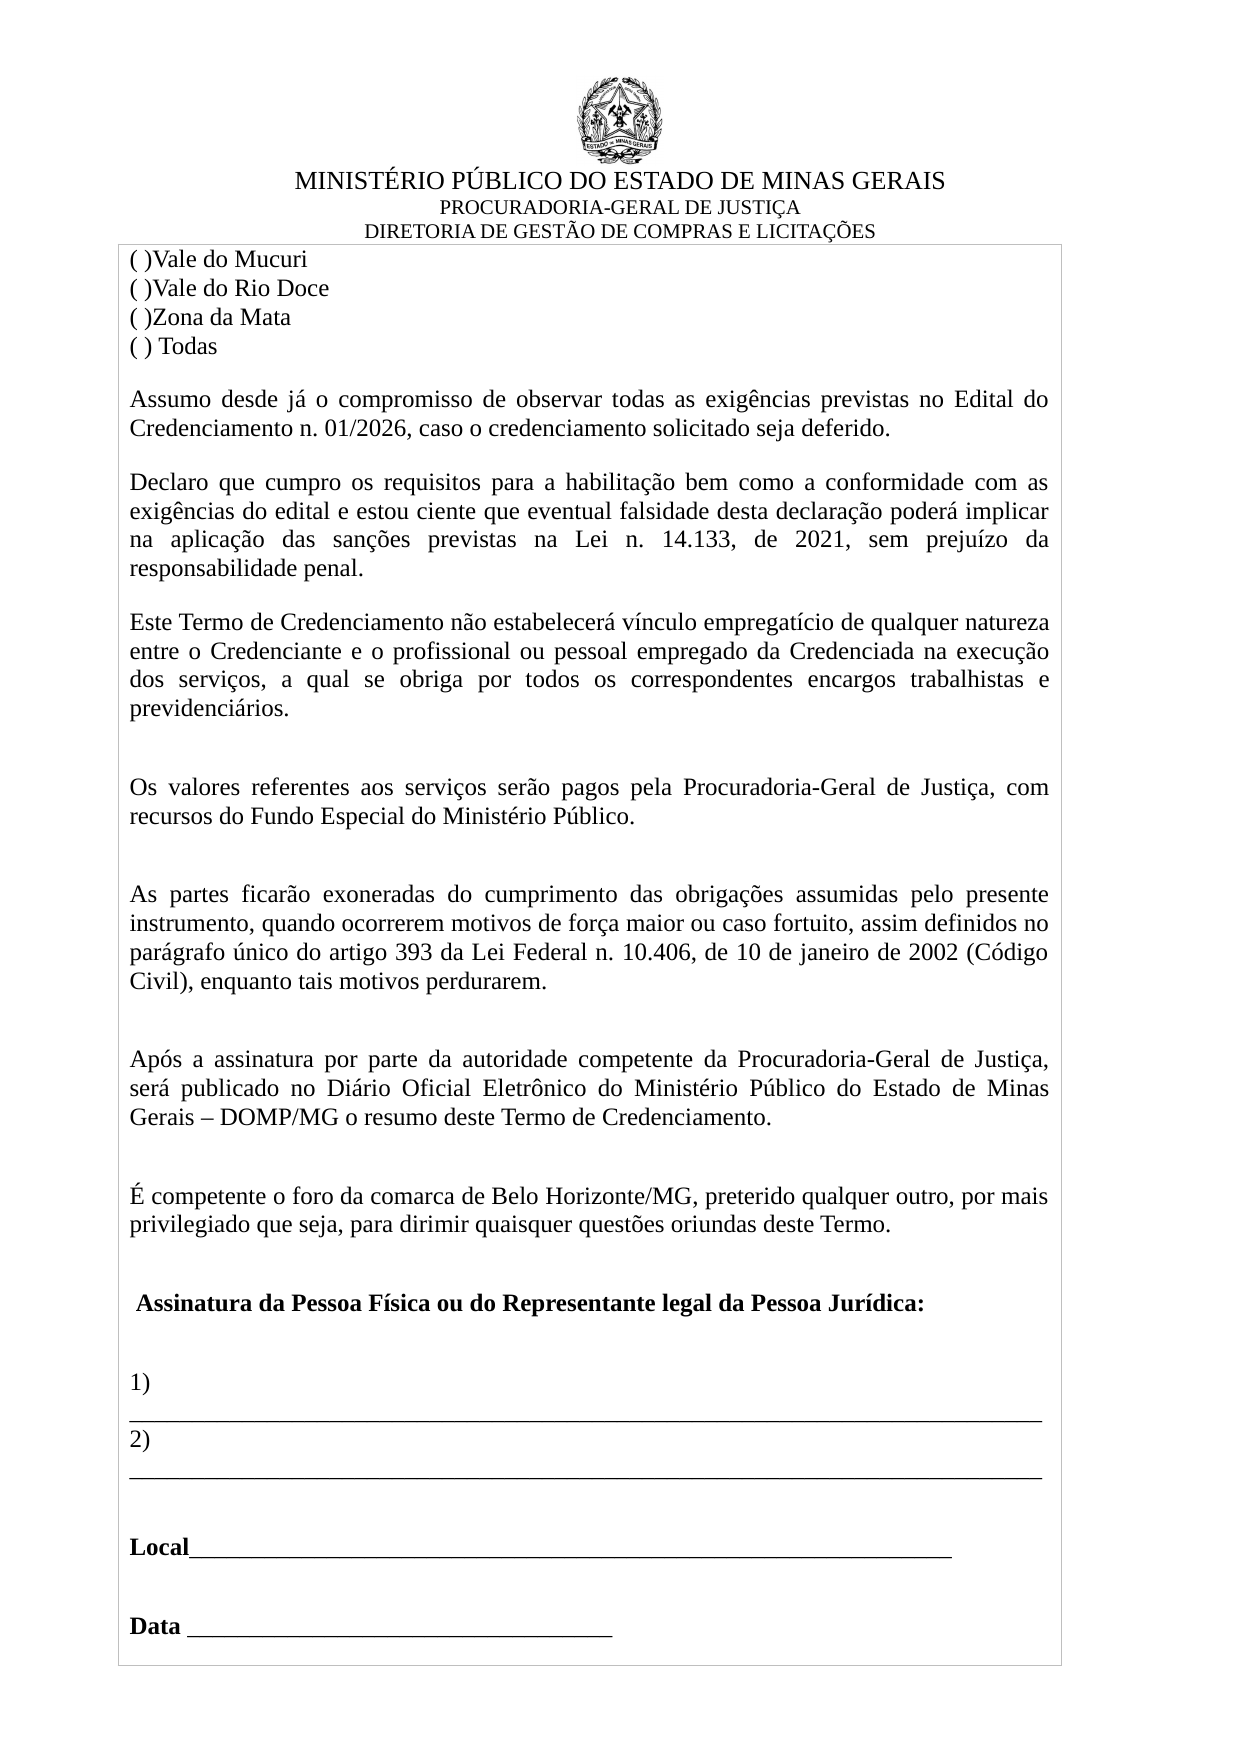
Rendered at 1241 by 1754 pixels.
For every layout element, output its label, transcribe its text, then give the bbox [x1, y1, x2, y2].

table_cell ( )Vale do Mucuri ( )Vale do Rio Doce ( )Zona da Mata ( ) Todas Assumo desde já o compromisso de observar todas as exigências previstas no Edital do Credenciamento n. 01/2026, caso o credenciamento solicitado seja deferido. Declaro que cumpro os requisitos para a habilitação bem como a conformidade com as exigências do edital e estou ciente que eventual falsidade desta declaração poderá implicar na aplicação das sanções previstas na Lei n. 14.133, de 2021, sem prejuízo da responsabilidade penal. Este Termo de Credenciamento não estabelecerá vínculo empregatício de qualquer natureza entre o Credenciante e o profissional ou pessoal empregado da Credenciada na execução dos serviços, a qual se obriga por todos os correspondentes encargos trabalhistas e previdenciários. Os valores referentes aos serviços serão pagos pela Procuradoria-Geral de Justiça, com recursos do Fundo Especial do Ministério Público. As partes ficarão exoneradas do cumprimento das obrigações assumidas pelo presente instrumento, quando ocorrerem motivos de força maior ou caso fortuito, assim definidos no parágrafo único do artigo 393 da Lei Federal n. 10.406, de 10 de janeiro de 2002 (Código Civil), enquanto tais motivos perdurarem. Após a assinatura por parte da autoridade competente da Procuradoria-Geral de Justiça, será publicado no Diário Oficial Eletrônico do Ministério Público do Estado de Minas Gerais – DOMP/MG o resumo deste Termo de Credenciamento. É competente o foro da comarca de Belo Horizonte/MG, preterido qualquer outro, por mais privilegiado que seja, para dirimir quaisquer questões oriundas deste Termo. Assinatura da Pessoa Física ou do Representante legal da Pessoa Jurídica: 1) _________________________________________________________________________2) _________________________________________________________________________ Local_____________________________________________________________ Data __________________________________ [119, 245, 1061, 1664]
